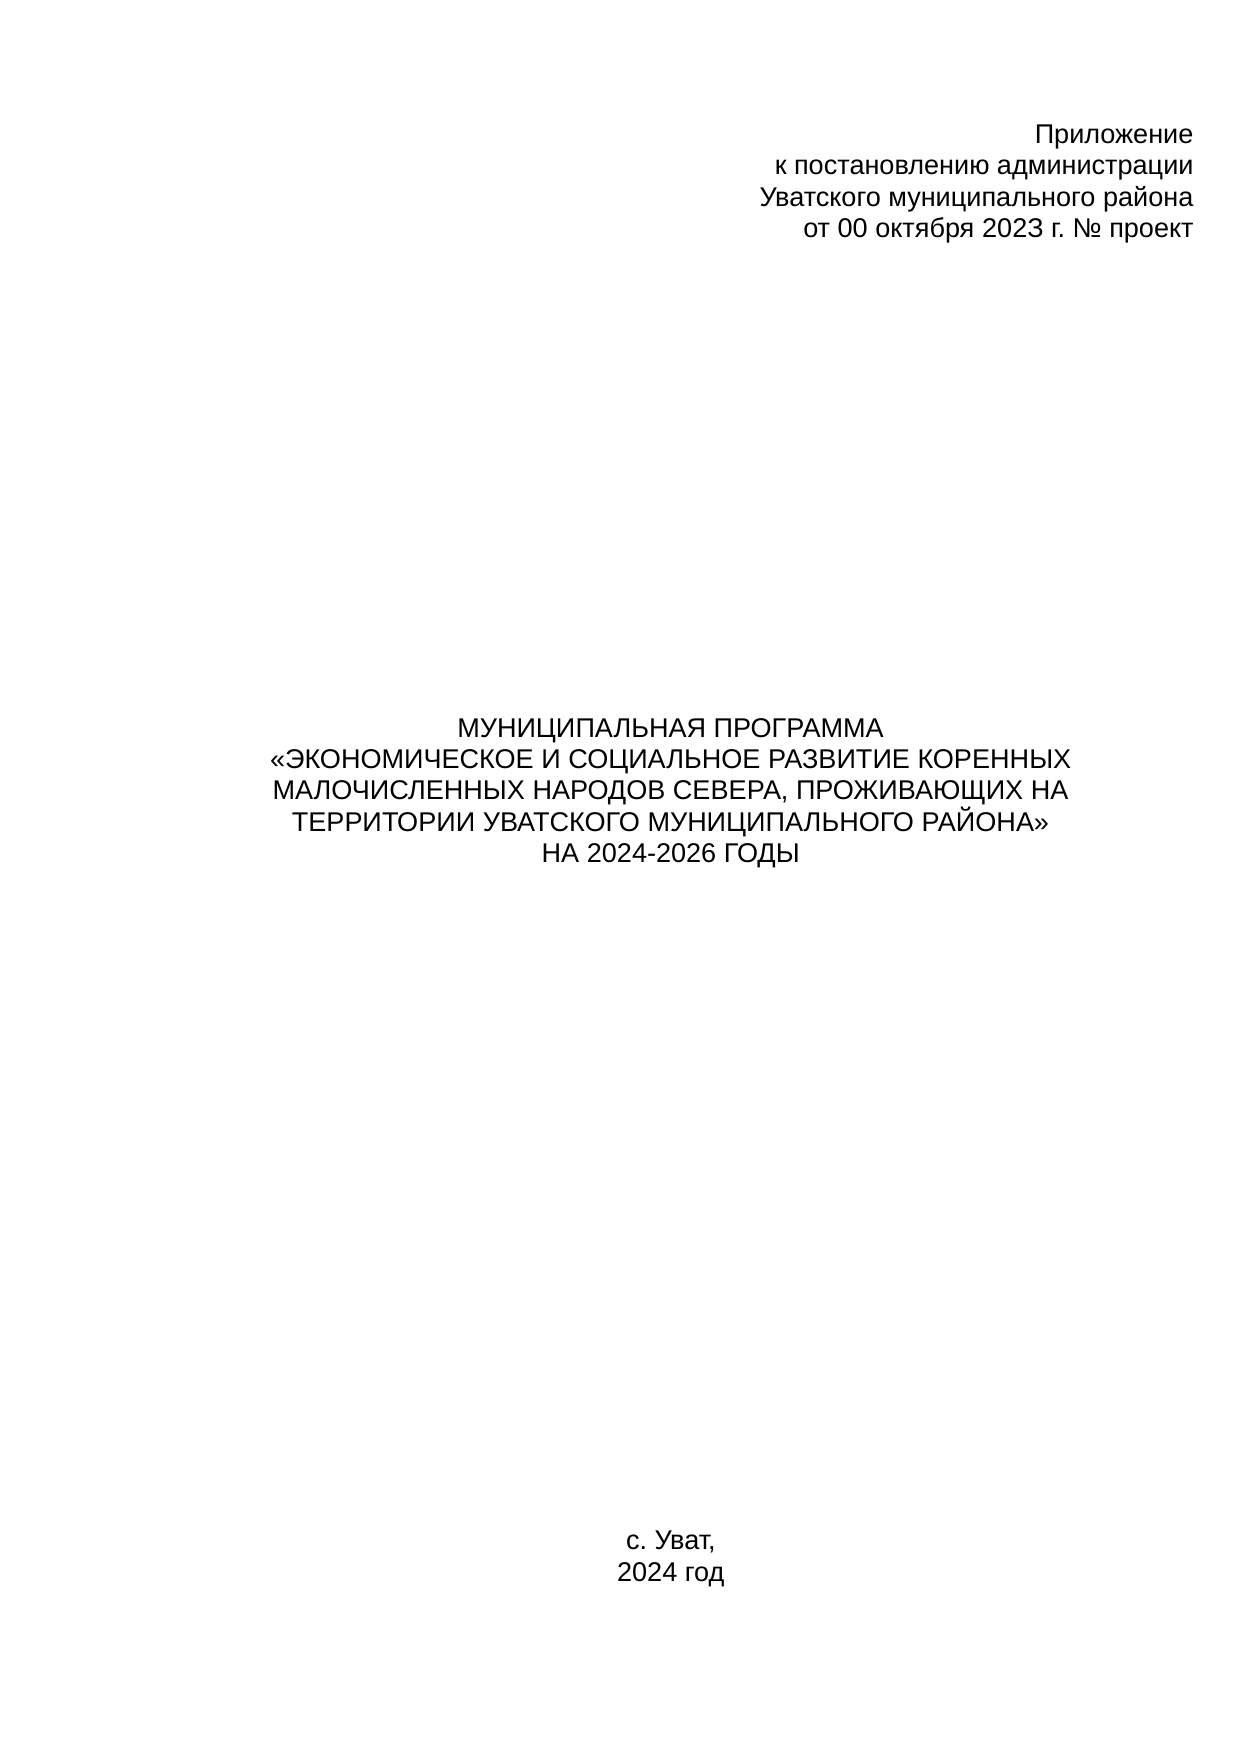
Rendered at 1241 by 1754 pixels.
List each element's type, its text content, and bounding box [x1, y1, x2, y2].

text с. Уват, [148, 1524, 1193, 1556]
text Приложение [148, 118, 1193, 149]
text «ЭКОНОМИЧЕСКОЕ И СОЦИАЛЬНОЕ РАЗВИТИЕ КОРЕННЫХ МАЛОЧИСЛЕННЫХ НАРОДОВ СЕВЕРА, ПРОЖИВАЮЩИХ НА [148, 743, 1193, 806]
text к постановлению администрации [148, 149, 1193, 181]
text ТЕРРИТОРИИ УВАТСКОГО МУНИЦИПАЛЬНОГО РАЙОНА» [148, 806, 1193, 837]
text Уватского муниципального района [148, 181, 1193, 212]
text 2024 год [148, 1556, 1193, 1587]
text НА 2024-2026 ГОДЫ [148, 837, 1193, 868]
text от 00 октября 202З г. № проект [148, 212, 1193, 243]
text МУНИЦИПАЛЬНАЯ ПРОГРАММА [148, 712, 1193, 743]
